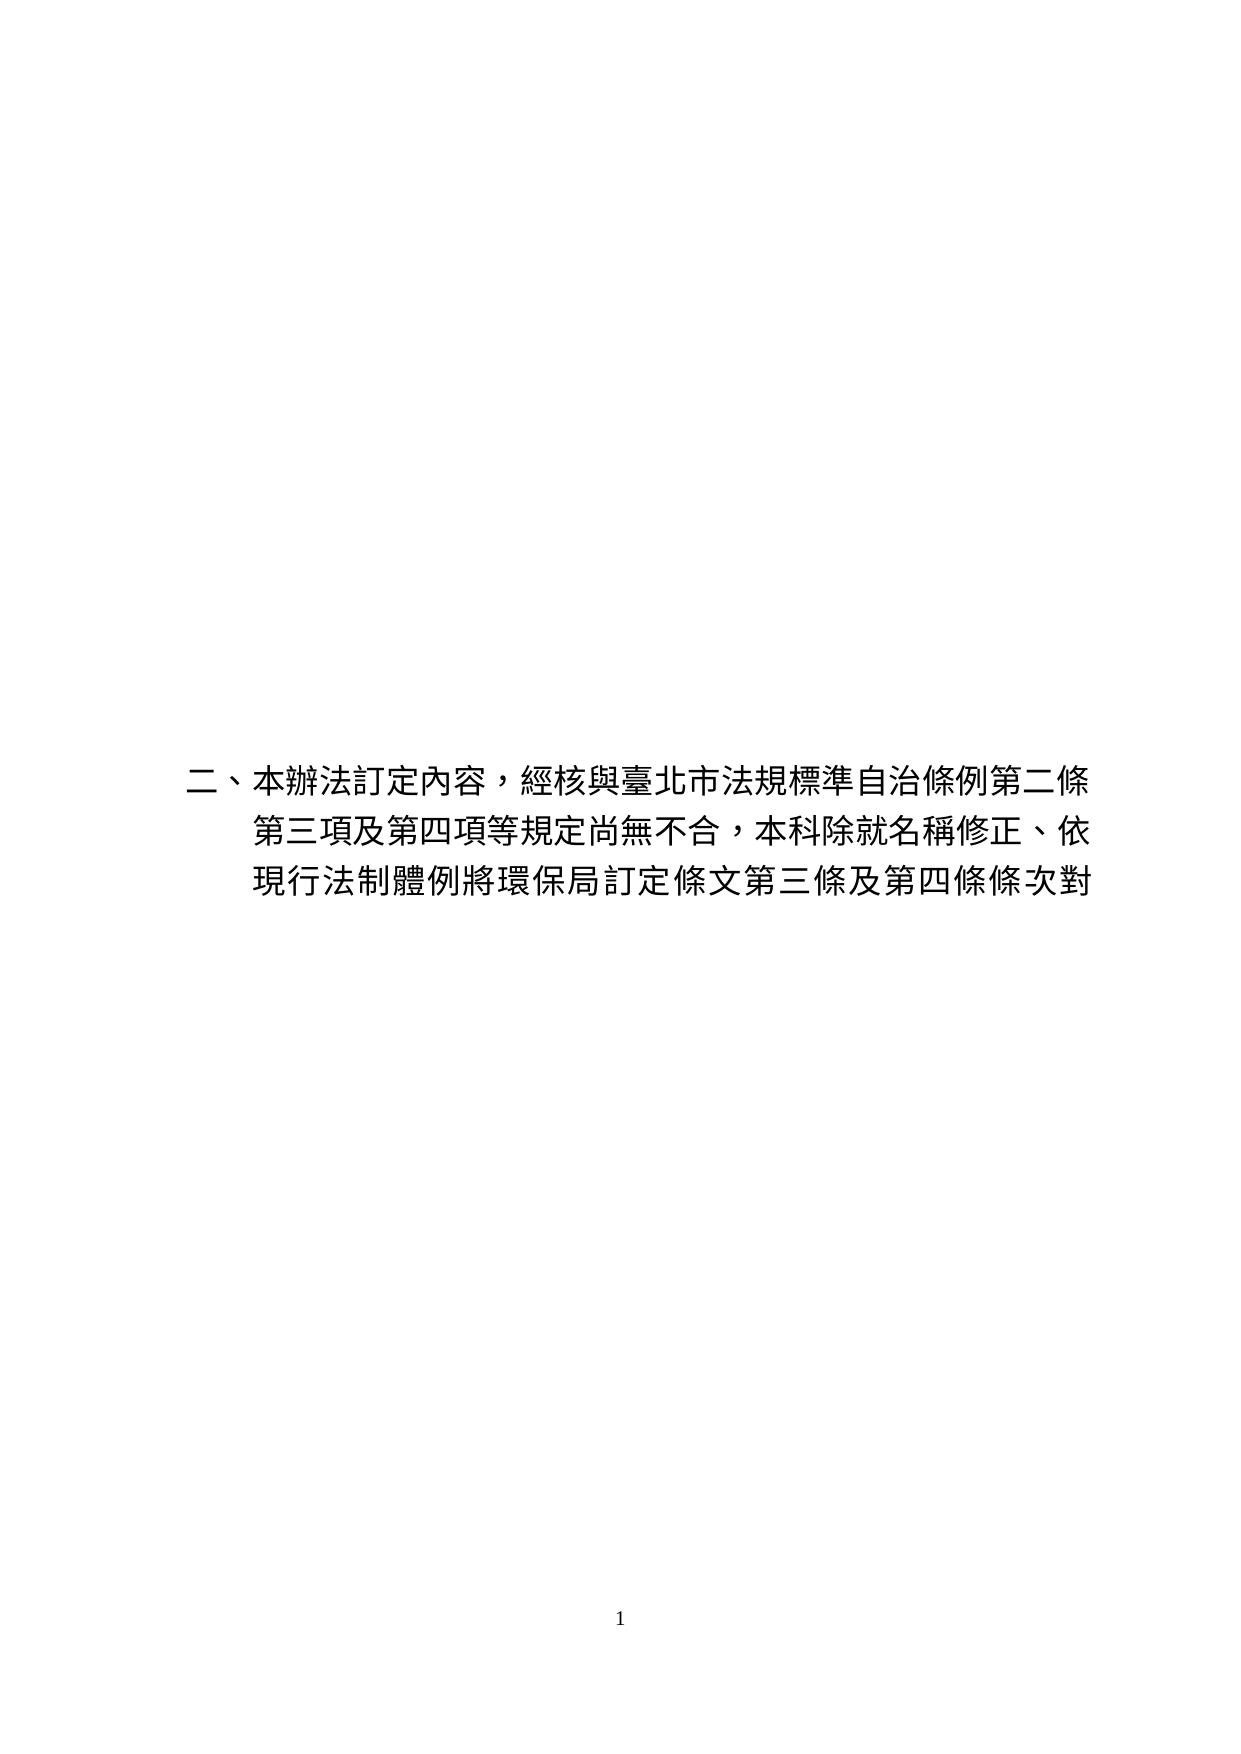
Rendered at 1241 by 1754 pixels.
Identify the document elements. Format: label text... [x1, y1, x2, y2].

text 二、本辦法訂定內容，經核與臺北市法規標準自治條例第二條第三項及第四項等規定尚無不合，本科除就名稱修正、依現行法制體例將環保局訂定條文第三條及第四條條次對 [185, 754, 1092, 904]
